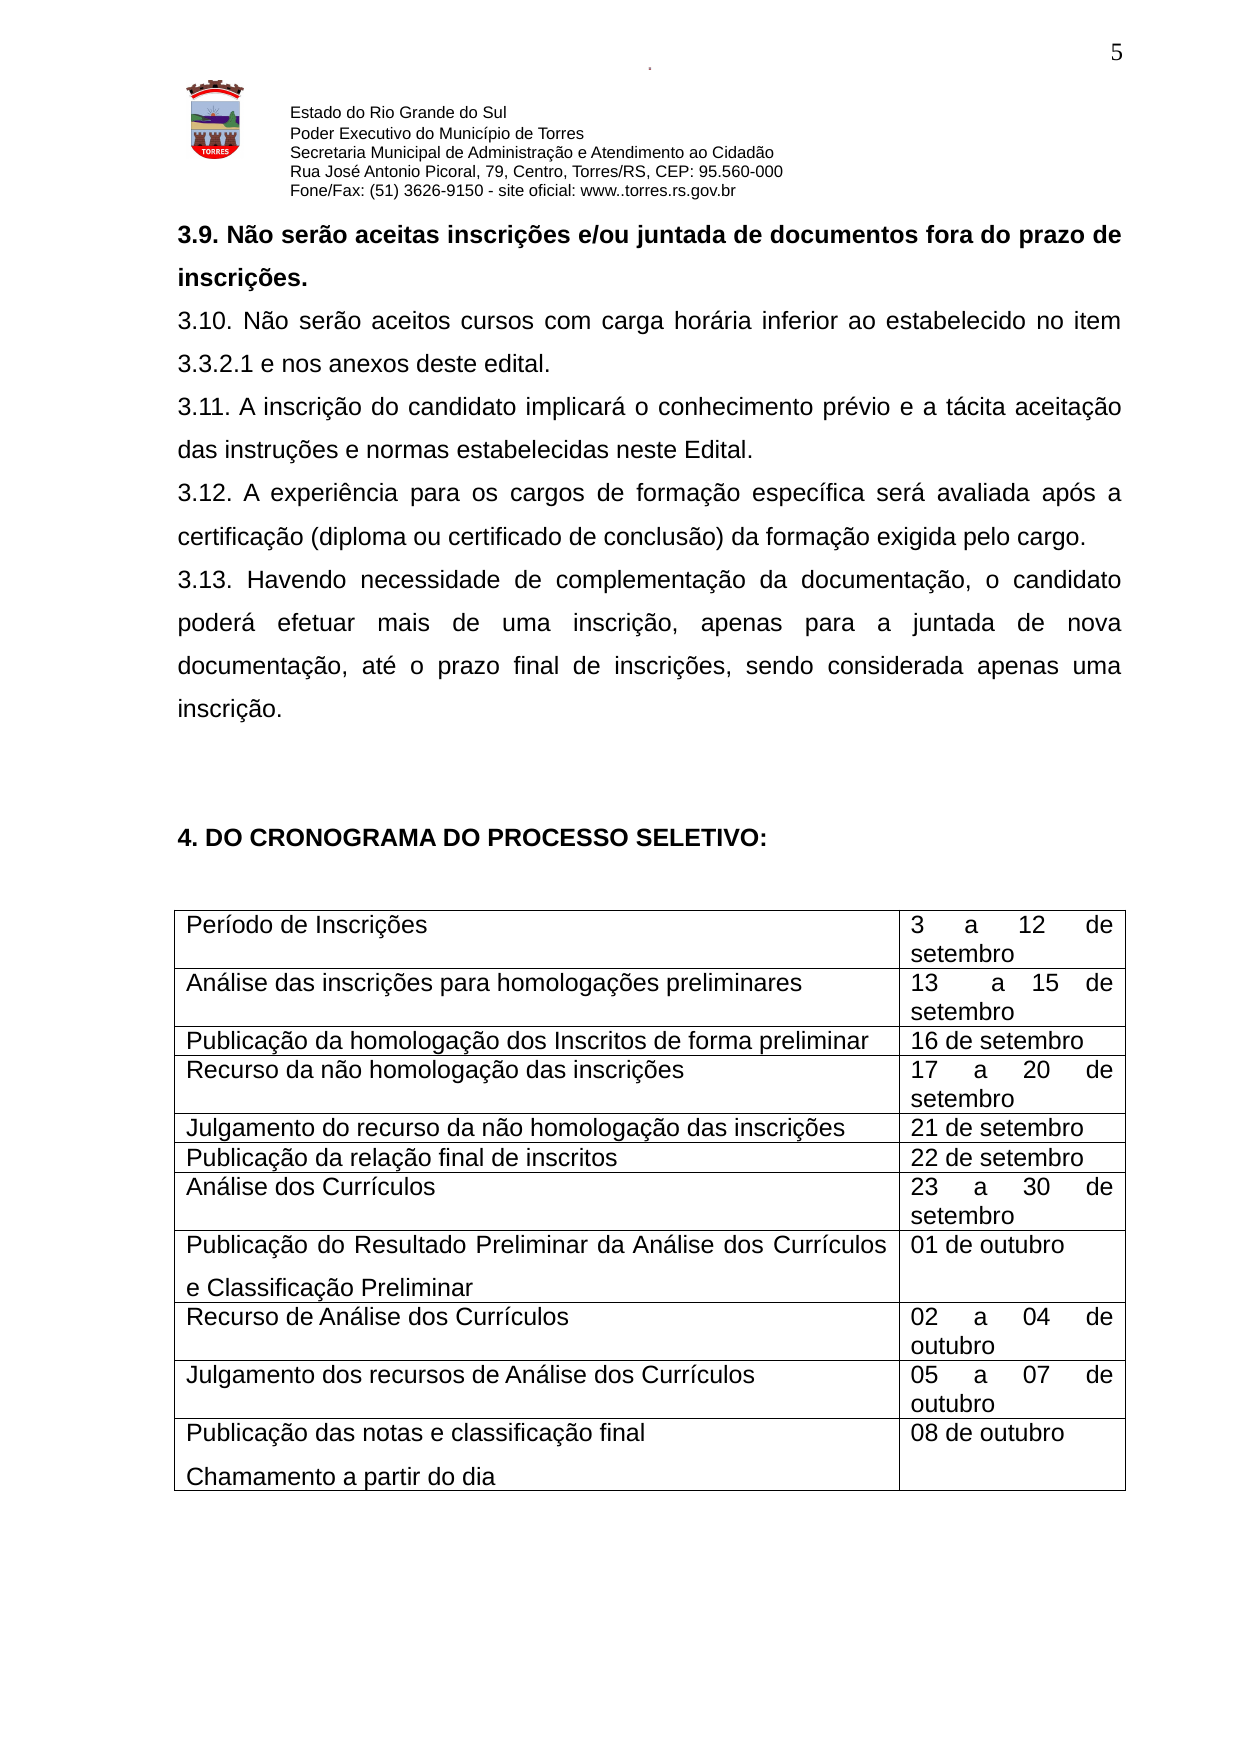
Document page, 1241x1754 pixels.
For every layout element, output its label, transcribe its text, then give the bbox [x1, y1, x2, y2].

table_cell Publicação das notas e classificação final Chamamento a partir do dia [175, 1419, 899, 1490]
table_cell Publicação da homologação dos Inscritos de forma preliminar [175, 1027, 899, 1055]
table_cell 17 a 20 de setembro [900, 1056, 1125, 1113]
text 4. DO CRONOGRAMA DO PROCESSO SELETIVO: [177, 823, 1123, 852]
table_cell Publicação da relação final de inscritos [175, 1143, 899, 1171]
table_cell 23 a 30 de setembro [900, 1173, 1125, 1229]
picture [186, 80, 244, 159]
table_cell 02 a 04 de outubro [900, 1303, 1125, 1360]
table_header Período de Inscrições [175, 911, 899, 968]
table_cell 13 a 15 de setembro [900, 969, 1125, 1026]
table_cell Análise das inscrições para homologações preliminares [175, 969, 899, 1026]
text 3.12. A experiência para os cargos de formação específica será avaliada após a certificação (diploma ou certificado de conclusão) da formação exigida pelo cargo. [177, 478, 1123, 550]
table_cell 01 de outubro [900, 1231, 1125, 1302]
text 3.13. Havendo necessidade de complementação da documentação, o candidato poderá efetuar mais de uma inscrição, apenas para a juntada de nova documentação, até o prazo final de inscrições, sendo considerada apenas uma inscrição. [177, 564, 1123, 723]
table_cell Julgamento do recurso da não homologação das inscrições [175, 1114, 899, 1142]
table_cell 08 de outubro [900, 1419, 1125, 1490]
table_cell Julgamento dos recursos de Análise dos Currículos [175, 1361, 899, 1418]
table_cell 05 a 07 de outubro [900, 1361, 1125, 1418]
text 3.9. Não serão aceitas inscrições e/ou juntada de documentos fora do prazo de inscrições. [177, 219, 1123, 291]
table_cell 21 de setembro [900, 1114, 1125, 1142]
table_header 3 a 12 de setembro [900, 911, 1125, 968]
table_cell Análise dos Currículos [175, 1173, 899, 1229]
table_cell 16 de setembro [900, 1027, 1125, 1055]
text 3.11. A inscrição do candidato implicará o conhecimento prévio e a tácita aceitação das instruções e normas estabelecidas neste Edital. [177, 392, 1123, 464]
table_cell Publicação do Resultado Preliminar da Análise dos Currículos e Classificação Preliminar [175, 1231, 899, 1302]
table_cell Recurso de Análise dos Currículos [175, 1303, 899, 1360]
table_cell 22 de setembro [900, 1143, 1125, 1171]
text 3.10. Não serão aceitos cursos com carga horária inferior ao estabelecido no item 3.3.2.1 e nos anexos deste edital. [177, 306, 1123, 378]
table_cell Recurso da não homologação das inscrições [175, 1056, 899, 1113]
